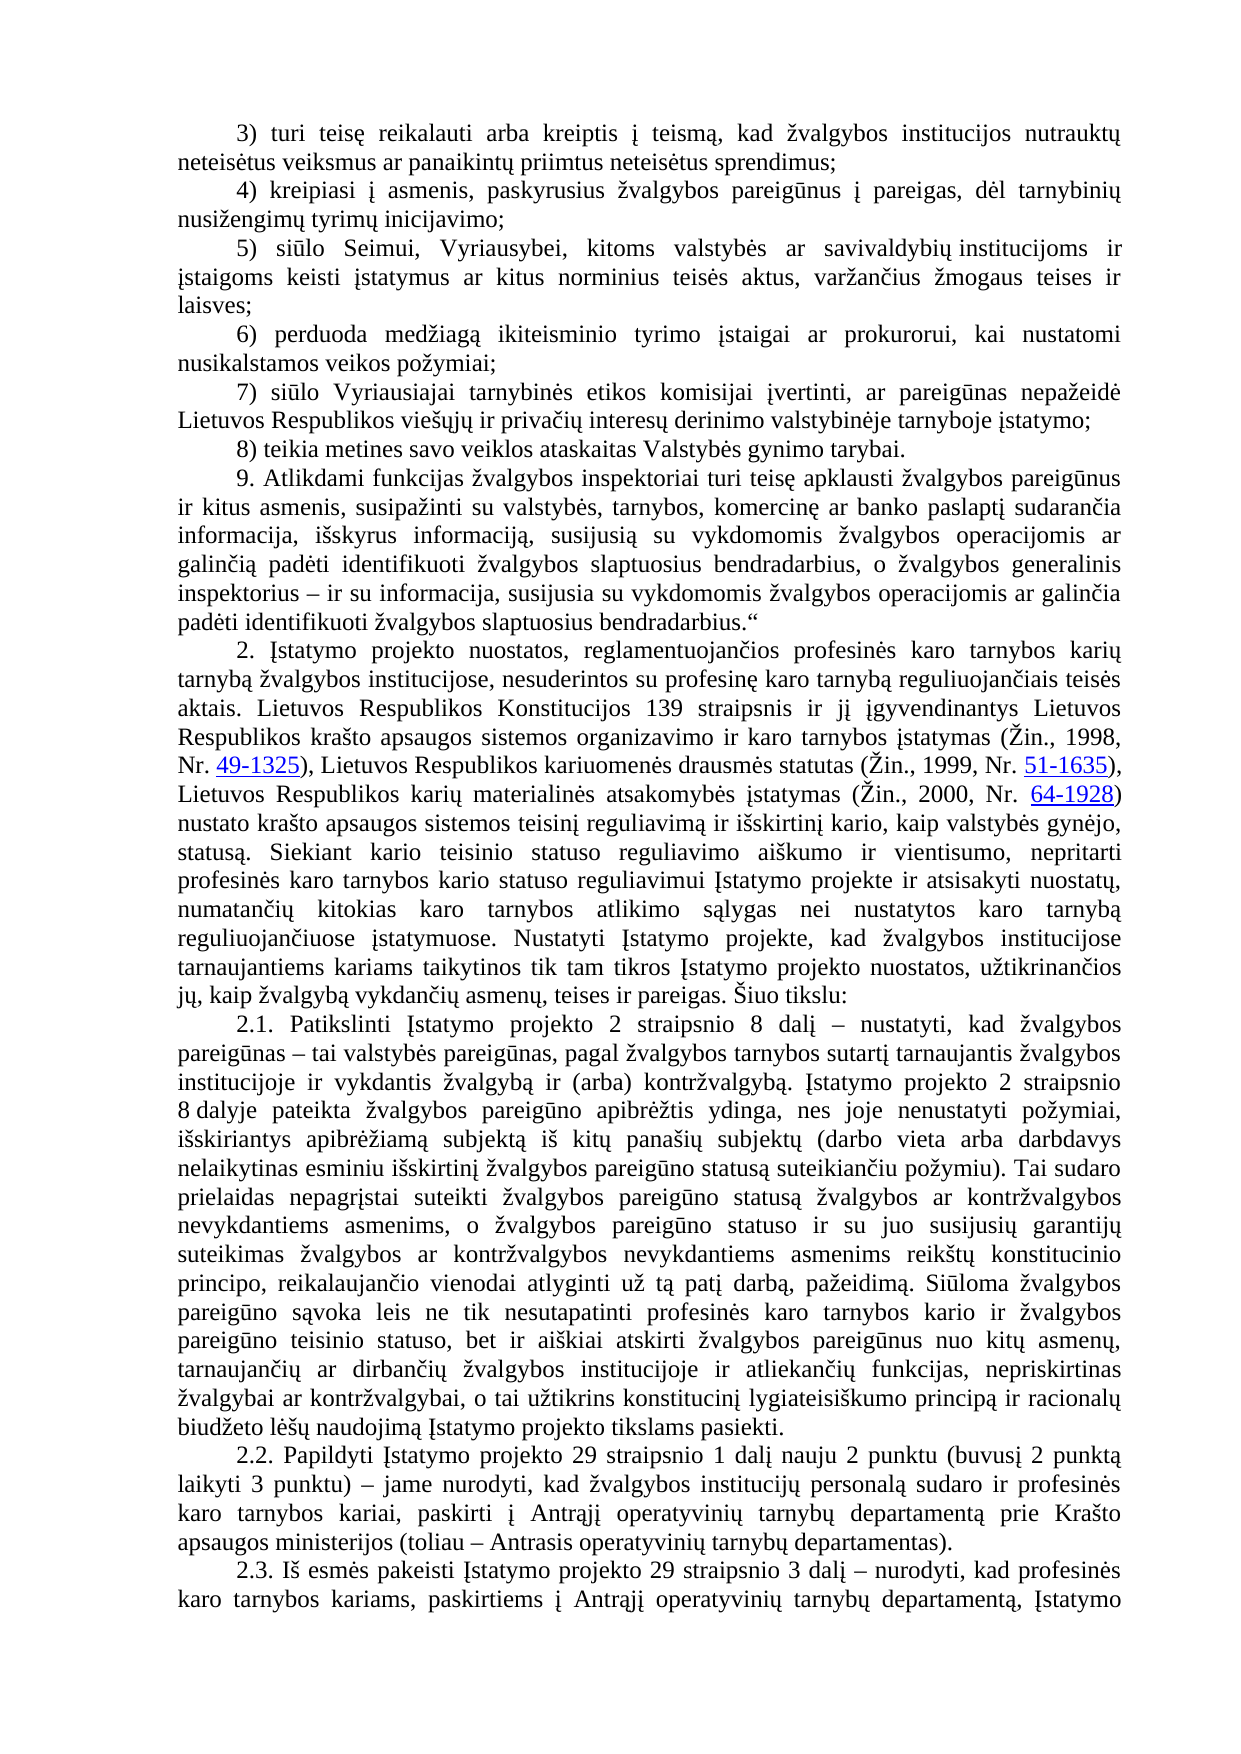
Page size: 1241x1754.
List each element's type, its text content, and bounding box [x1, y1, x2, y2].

text 3) turi teisę reikalauti arba kreiptis į teismą, kad žvalgybos institucijos nutrauktų neteisėtus veiksmus ar panaikintų priimtus neteisėtus sprendimus; [177, 118, 1122, 176]
text 2.3. Iš esmės pakeisti Įstatymo projekto 29 straipsnio 3 dalį – nurodyti, kad profesinės karo tarnybos kariams, paskirtiems į Antrąjį operatyvinių tarnybų departamentą, Įstatymo [177, 1556, 1122, 1613]
text 2. Įstatymo projekto nuostatos, reglamentuojančios profesinės karo tarnybos karių tarnybą žvalgybos institucijose, nesuderintos su profesinę karo tarnybą reguliuojančiais teisės aktais. Lietuvos Respublikos Konstitucijos 139 straipsnis ir jį įgyvendinantys Lietuvos Respublikos krašto apsaugos sistemos organizavimo ir karo tarnybos įstatymas (Žin., 1998, Nr. 49-1325), Lietuvos Respublikos kariuomenės drausmės statutas (Žin., 1999, Nr. 51-1635), Lietuvos Respublikos karių materialinės atsakomybės įstatymas (Žin., 2000, Nr. 64-1928) nustato krašto apsaugos sistemos teisinį reguliavimą ir išskirtinį kario, kaip valstybės gynėjo, statusą. Siekiant kario teisinio statuso reguliavimo aiškumo ir vientisumo, nepritarti profesinės karo tarnybos kario statuso reguliavimui Įstatymo projekte ir atsisakyti nuostatų, numatančių kitokias karo tarnybos atlikimo sąlygas nei nustatytos karo tarnybą reguliuojančiuose įstatymuose. Nustatyti Įstatymo projekte, kad žvalgybos institucijose tarnaujantiems kariams taikytinos tik tam tikros Įstatymo projekto nuostatos, užtikrinančios jų, kaip žvalgybą vykdančių asmenų, teises ir pareigas. Šiuo tikslu: [177, 636, 1122, 1009]
text 7) siūlo Vyriausiajai tarnybinės etikos komisijai įvertinti, ar pareigūnas nepažeidė Lietuvos Respublikos viešųjų ir privačių interesų derinimo valstybinėje tarnyboje įstatymo; [177, 377, 1122, 434]
text 4) kreipiasi į asmenis, paskyrusius žvalgybos pareigūnus į pareigas, dėl tarnybinių nusižengimų tyrimų inicijavimo; [177, 176, 1122, 233]
text 8) teikia metines savo veiklos ataskaitas Valstybės gynimo tarybai. [177, 434, 1122, 463]
text 2.2. Papildyti Įstatymo projekto 29 straipsnio 1 dalį nauju 2 punktu (buvusį 2 punktą laikyti 3 punktu) – jame nurodyti, kad žvalgybos institucijų personalą sudaro ir profesinės karo tarnybos kariai, paskirti į Antrąjį operatyvinių tarnybų departamentą prie Krašto apsaugos ministerijos (toliau – Antrasis operatyvinių tarnybų departamentas). [177, 1441, 1122, 1556]
text 2.1. Patikslinti Įstatymo projekto 2 straipsnio 8 dalį – nustatyti, kad žvalgybos pareigūnas – tai valstybės pareigūnas, pagal žvalgybos tarnybos sutartį tarnaujantis žvalgybos institucijoje ir vykdantis žvalgybą ir (arba) kontržvalgybą. Įstatymo projekto 2 straipsnio 8 dalyje pateikta žvalgybos pareigūno apibrėžtis ydinga, nes joje nenustatyti požymiai, išskiriantys apibrėžiamą subjektą iš kitų panašių subjektų (darbo vieta arba darbdavys nelaikytinas esminiu išskirtinį žvalgybos pareigūno statusą suteikiančiu požymiu). Tai sudaro prielaidas nepagrįstai suteikti žvalgybos pareigūno statusą žvalgybos ar kontržvalgybos nevykdantiems asmenims, o žvalgybos pareigūno statuso ir su juo susijusių garantijų suteikimas žvalgybos ar kontržvalgybos nevykdantiems asmenims reikštų konstitucinio principo, reikalaujančio vienodai atlyginti už tą patį darbą, pažeidimą. Siūloma žvalgybos pareigūno sąvoka leis ne tik nesutapatinti profesinės karo tarnybos kario ir žvalgybos pareigūno teisinio statuso, bet ir aiškiai atskirti žvalgybos pareigūnus nuo kitų asmenų, tarnaujančių ar dirbančių žvalgybos institucijoje ir atliekančių funkcijas, nepriskirtinas žvalgybai ar kontržvalgybai, o tai užtikrins konstitucinį lygiateisiškumo principą ir racionalų biudžeto lėšų naudojimą Įstatymo projekto tikslams pasiekti. [177, 1009, 1122, 1441]
text 6) perduoda medžiagą ikiteisminio tyrimo įstaigai ar prokurorui, kai nustatomi nusikalstamos veikos požymiai; [177, 319, 1122, 377]
text 5) siūlo Seimui, Vyriausybei, kitoms valstybės ar savivaldybių institucijoms ir įstaigoms keisti įstatymus ar kitus norminius teisės aktus, varžančius žmogaus teises ir laisves; [177, 233, 1122, 319]
text 9. Atlikdami funkcijas žvalgybos inspektoriai turi teisę apklausti žvalgybos pareigūnus ir kitus asmenis, susipažinti su valstybės, tarnybos, komercinę ar banko paslaptį sudarančia informacija, išskyrus informaciją, susijusią su vykdomomis žvalgybos operacijomis ar galinčią padėti identifikuoti žvalgybos slaptuosius bendradarbius, o žvalgybos generalinis inspektorius – ir su informacija, susijusia su vykdomomis žvalgybos operacijomis ar galinčia padėti identifikuoti žvalgybos slaptuosius bendradarbius.“ [177, 463, 1122, 636]
